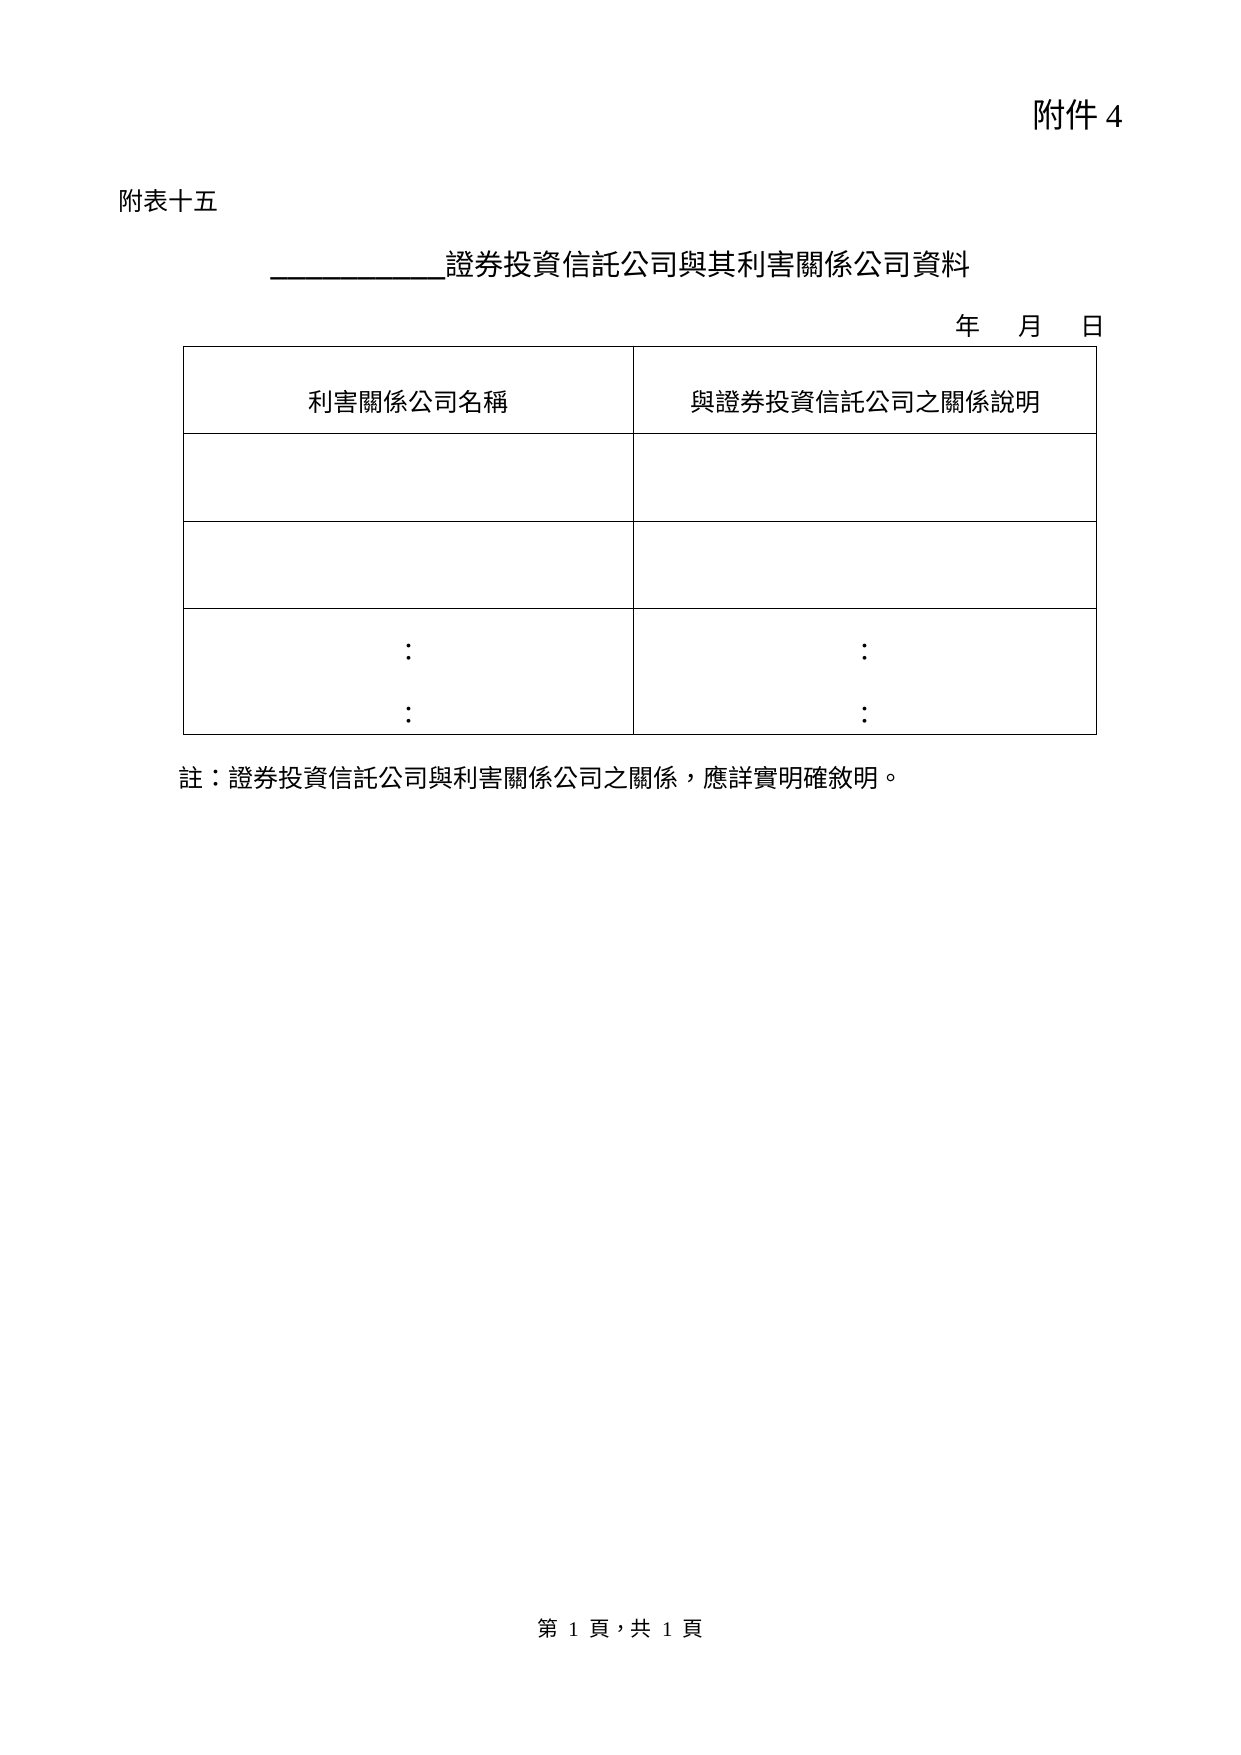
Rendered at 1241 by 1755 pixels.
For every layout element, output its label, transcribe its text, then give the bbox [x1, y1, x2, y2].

table_cell ： ： [634, 609, 1096, 734]
text __________證券投資信託公司與其利害關係公司資料 [118, 221, 1122, 283]
text 附表十五 [118, 158, 1122, 221]
table_header 與證券投資信託公司之關係說明 [634, 347, 1096, 433]
table_header 利害關係公司名稱 [184, 347, 633, 433]
table_cell [184, 434, 633, 521]
table_cell [184, 522, 633, 608]
table_cell [634, 522, 1096, 608]
table_cell ： ： [184, 609, 633, 734]
table_cell [634, 434, 1096, 521]
text 註：證券投資信託公司與利害關係公司之關係，應詳實明確敘明。 [118, 735, 1122, 798]
text 年 月 日 [118, 283, 1122, 346]
